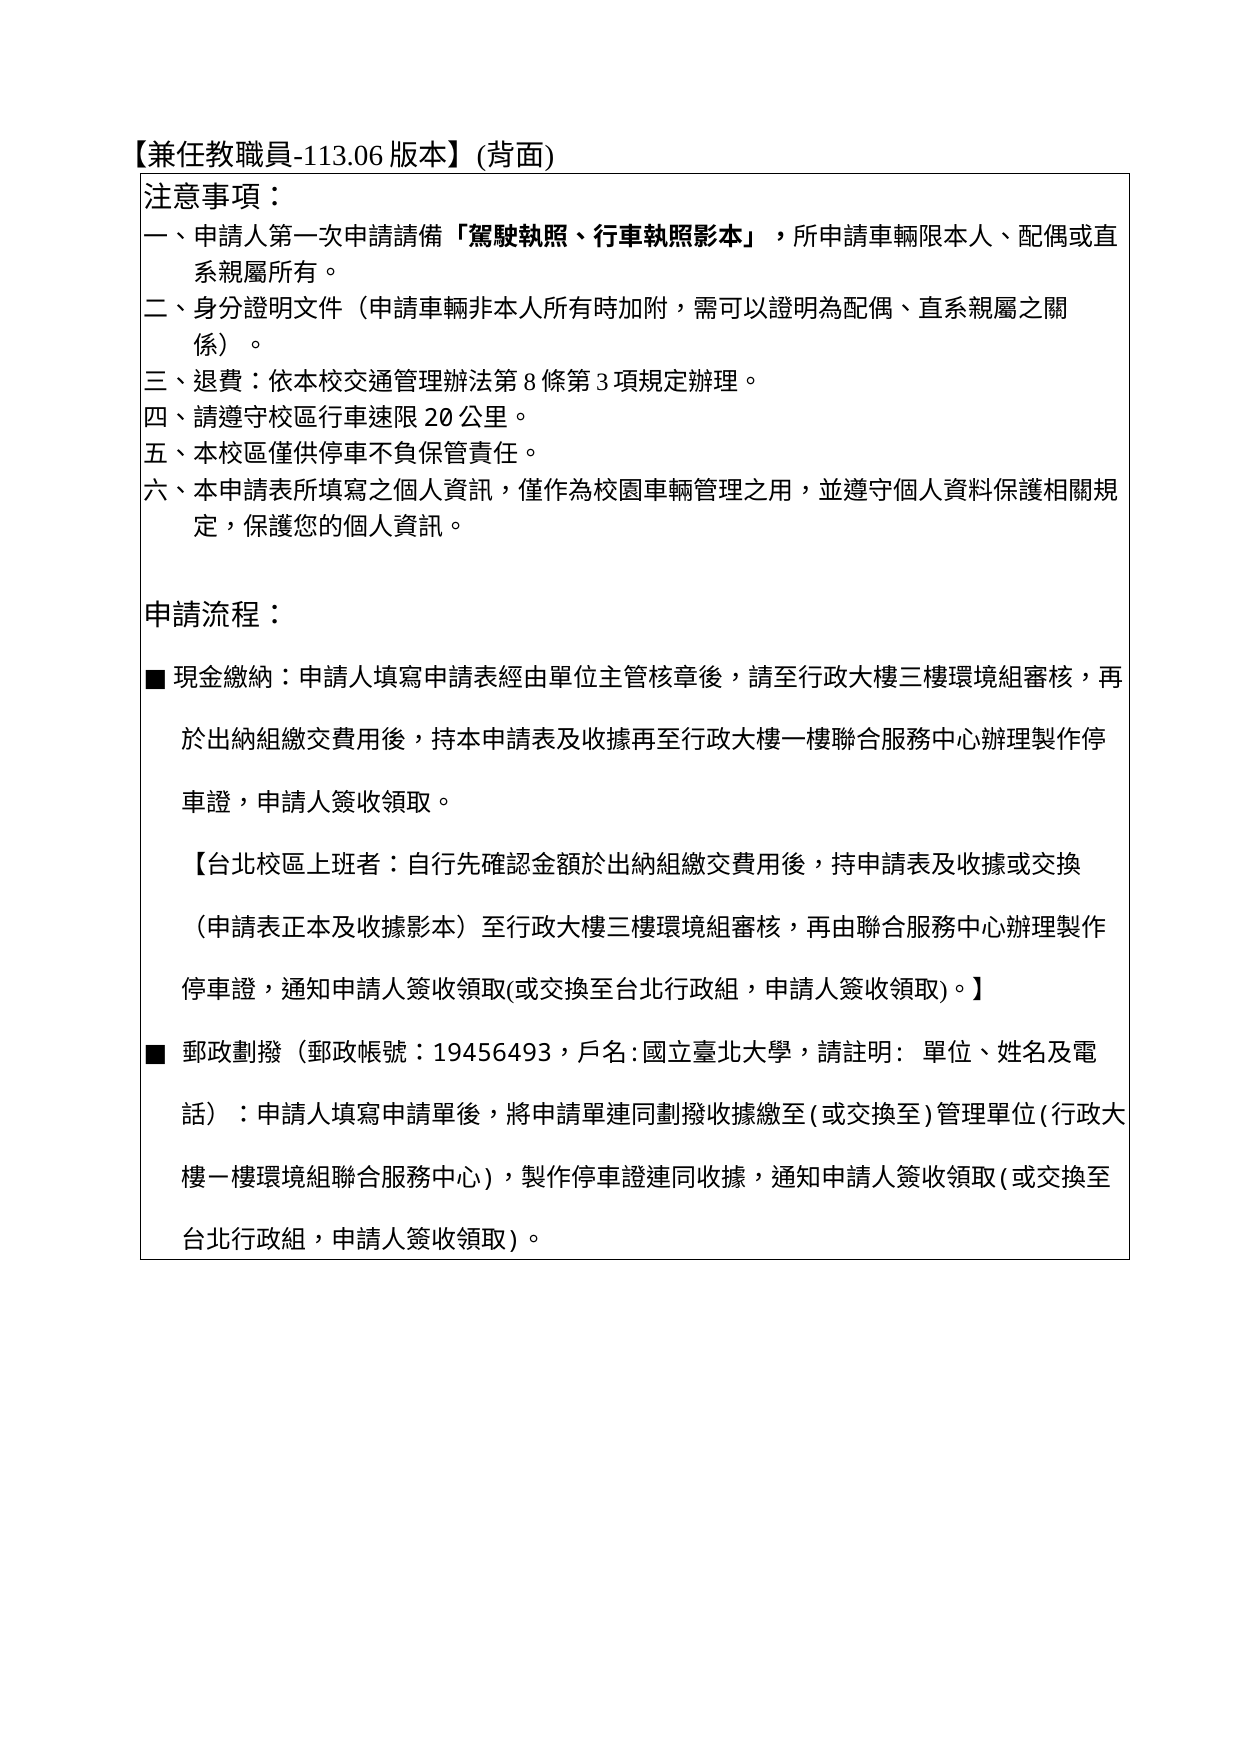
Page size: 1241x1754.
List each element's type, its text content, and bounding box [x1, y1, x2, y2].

text 【兼任教職員-113.06版本】(背面) [118, 111, 1152, 173]
table_header 注意事項： 一、申請人第一次申請請備「駕駛執照、行車執照影本」，所申請車輛限本人、配偶或直系親屬所有。 二、身分證明文件（申請車輛非本人所有時加附，需可以證明為配偶、直系親屬之關係）。 三、退費：依本校交通管理辦法第8條第3項規定辦理。 四、請遵守校區行車速限20公里。 五、本校區僅供停車不負保管責任。 六、本申請表所填寫之個人資訊，僅作為校園車輛管理之用，並遵守個人資料保護相關規定，保護您的個人資訊。 申請流程： ■ 現金繳納：申請人填寫申請表經由單位主管核章後，請至行政大樓三樓環境組審核，再於出納組繳交費用後，持本申請表及收據再至行政大樓一樓聯合服務中心辦理製作停車證，申請人簽收領取。 【台北校區上班者：自行先確認金額於出納組繳交費用後，持申請表及收據或交換（申請表正本及收據影本）至行政大樓三樓環境組審核，再由聯合服務中心辦理製作停車證，通知申請人簽收領取(或交換至台北行政組，申請人簽收領取)。】 ■ 郵政劃撥（郵政帳號：19456493，戶名:國立臺北大學，請註明: 單位、姓名及電話）：申請人填寫申請單後，將申請單連同劃撥收據繳至(或交換至)管理單位(行政大樓ㄧ樓環境組聯合服務中心)，製作停車證連同收據，通知申請人簽收領取(或交換至台北行政組，申請人簽收領取)。 [141, 174, 1129, 1259]
